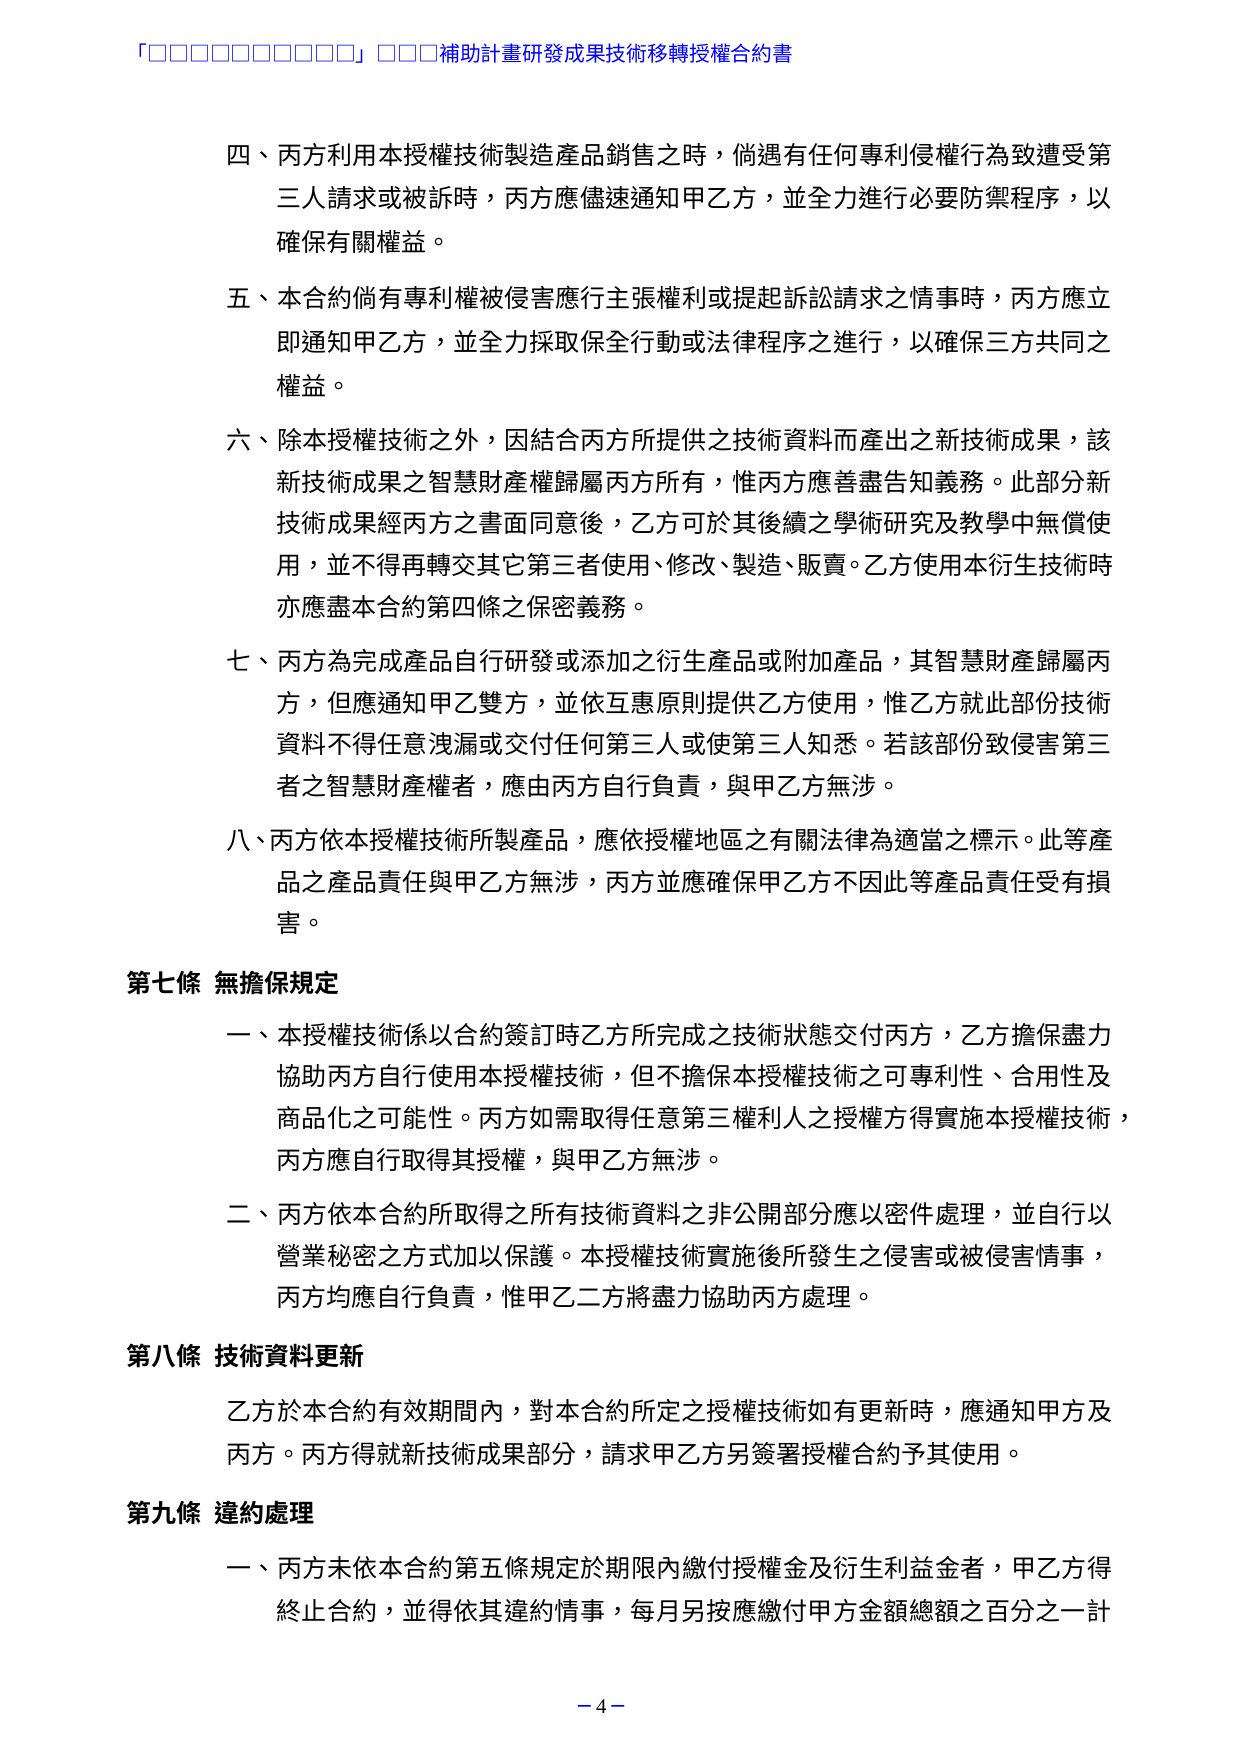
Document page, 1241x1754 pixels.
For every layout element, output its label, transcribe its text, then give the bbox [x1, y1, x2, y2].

text 第九條 違約處理 [126, 1494, 1113, 1530]
text 一、丙方未依本合約第五條規定於期限內繳付授權金及衍生利益金者，甲乙方得終止合約，並得依其違約情事，每月另按應繳付甲方金額總額之百分之一計 [226, 1541, 1113, 1628]
text 四、丙方利用本授權技術製造產品銷售之時，倘遇有任何專利侵權行為致遭受第三人請求或被訴時，丙方應儘速通知甲乙方，並全力進行必要防禦程序，以確保有關權益。 [226, 128, 1113, 259]
text 第七條 無擔保規定 [126, 963, 1113, 999]
text 五、本合約倘有專利權被侵害應行主張權利或提起訴訟請求之情事時，丙方應立即通知甲乙方，並全力採取保全行動或法律程序之進行，以確保三方共同之權益。 [226, 271, 1113, 403]
text 八、丙方依本授權技術所製產品，應依授權地區之有關法律為適當之標示。此等產品之產品責任與甲乙方無涉，丙方並應確保甲乙方不因此等產品責任受有損害。 [226, 815, 1113, 940]
text 第八條 技術資料更新 [126, 1337, 1113, 1373]
text 一、本授權技術係以合約簽訂時乙方所完成之技術狀態交付丙方，乙方擔保盡力協助丙方自行使用本授權技術，但不擔保本授權技術之可專利性、合用性及商品化之可能性。丙方如需取得任意第三權利人之授權方得實施本授權技術，丙方應自行取得其授權，與甲乙方無涉。 [226, 1010, 1113, 1176]
text 六、除本授權技術之外，因結合丙方所提供之技術資料而產出之新技術成果，該新技術成果之智慧財產權歸屬丙方所有，惟丙方應善盡告知義務。此部分新技術成果經丙方之書面同意後，乙方可於其後續之學術研究及教學中無償使用，並不得再轉交其它第三者使用、修改、製造、販賣。乙方使用本衍生技術時，亦應盡本合約第四條之保密義務。 [226, 415, 1113, 623]
text 七、丙方為完成產品自行研發或添加之衍生產品或附加產品，其智慧財產歸屬丙方，但應通知甲乙雙方，並依互惠原則提供乙方使用，惟乙方就此部份技術資料不得任意洩漏或交付任何第三人或使第三人知悉。若該部份致侵害第三者之智慧財產權者，應由丙方自行負責，與甲乙方無涉。 [226, 636, 1113, 803]
text 乙方於本合約有效期間內，對本合約所定之授權技術如有更新時，應通知甲方及丙方。丙方得就新技術成果部分，請求甲乙方另簽署授權合約予其使用。 [226, 1383, 1113, 1471]
text 二、丙方依本合約所取得之所有技術資料之非公開部分應以密件處理，並自行以營業秘密之方式加以保護。本授權技術實施後所發生之侵害或被侵害情事，丙方均應自行負責，惟甲乙二方將盡力協助丙方處理。 [226, 1189, 1113, 1314]
